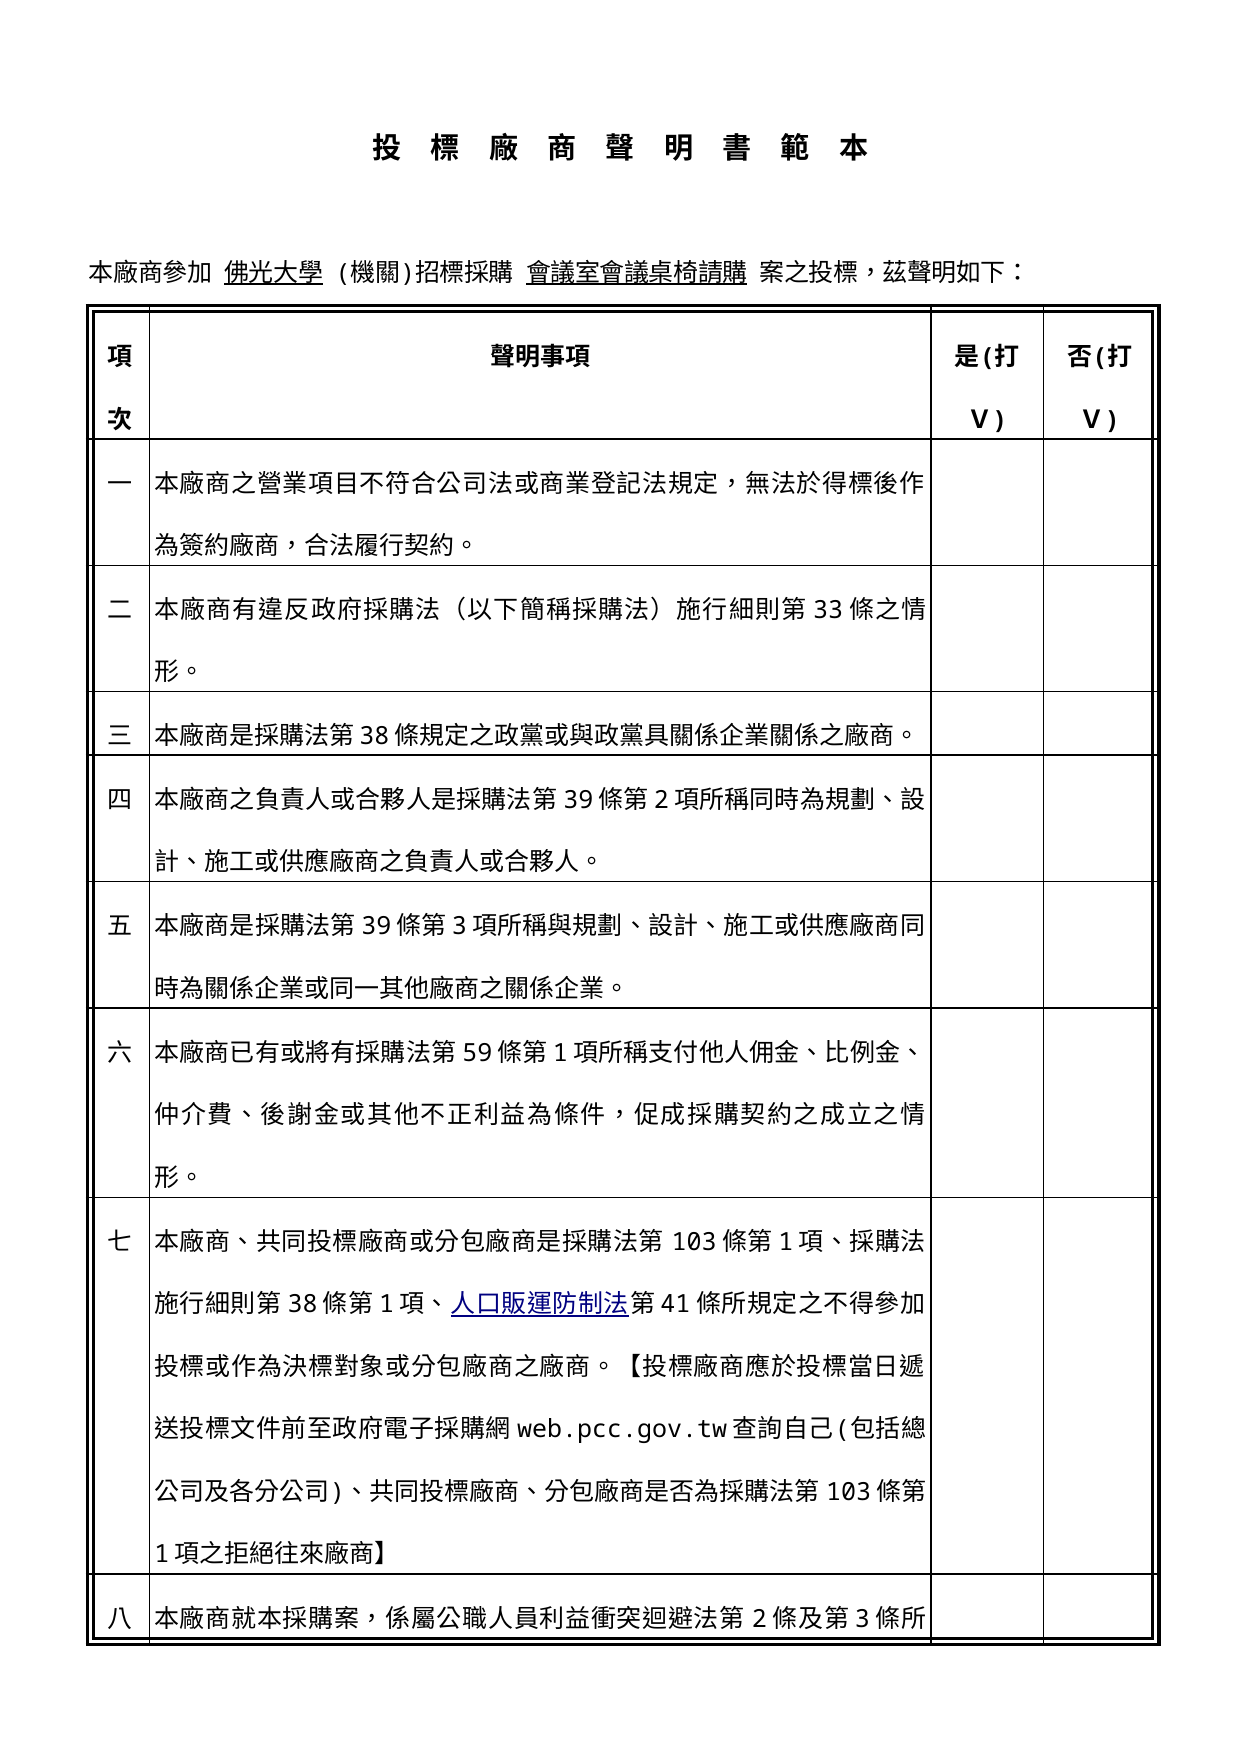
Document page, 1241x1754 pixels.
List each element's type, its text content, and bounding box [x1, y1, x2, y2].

table_cell [932, 882, 1043, 1007]
table_cell [932, 1198, 1043, 1573]
table_cell [932, 1009, 1043, 1196]
table_cell 本廠商是採購法第39條第3項所稱與規劃、設計、施工或供應廠商同時為關係企業或同一其他廠商之關係企業。 [150, 882, 930, 1007]
table_cell [1044, 756, 1151, 881]
table_cell 本廠商、共同投標廠商或分包廠商是採購法第103條第1項、採購法施行細則第38條第1項、人口販運防制法第41條所規定之不得參加投標或作為決標對象或分包廠商之廠商。【投標廠商應於投標當日遞送投標文件前至政府電子採購網web.pcc.gov.tw查詢自己(包括總公司及各分公司)、共同投標廠商、分包廠商是否為採購法第103條第1項之拒絕往來廠商】 [150, 1198, 930, 1573]
table_cell [1044, 1009, 1151, 1196]
table_cell 三 [95, 692, 149, 754]
table_cell 本廠商有違反政府採購法（以下簡稱採購法）施行細則第33條之情形。 [150, 566, 930, 691]
table_cell 本廠商就本採購案，係屬公職人員利益衝突迴避法第2條及第3條所 [150, 1575, 930, 1637]
table_cell [932, 440, 1043, 564]
table_cell 七 [95, 1198, 149, 1573]
table_cell 一 [95, 440, 149, 564]
table_cell 四 [95, 756, 149, 881]
table_cell [1044, 566, 1151, 691]
table_header 聲明事項 [150, 313, 930, 438]
table_cell 八 [95, 1575, 149, 1637]
text 本廠商參加 佛光大學 (機關)招標採購 會議室會議桌椅請購 案之投標，茲聲明如下： [89, 229, 1152, 291]
table_header 是(打Ｖ) [932, 313, 1043, 438]
table_header 項次 [90, 307, 149, 438]
table_cell 六 [95, 1009, 149, 1196]
table_cell [1044, 882, 1151, 1007]
table_cell 本廠商是採購法第38條規定之政黨或與政黨具關係企業關係之廠商。 [150, 692, 930, 754]
table_cell [932, 692, 1043, 754]
table_cell 五 [95, 882, 149, 1007]
table_cell [1044, 692, 1151, 754]
table_cell 本廠商之負責人或合夥人是採購法第39條第2項所稱同時為規劃、設計、施工或供應廠商之負責人或合夥人。 [150, 756, 930, 881]
table_cell 本廠商已有或將有採購法第59條第1項所稱支付他人佣金、比例金、仲介費、後謝金或其他不正利益為條件，促成採購契約之成立之情形。 [150, 1009, 930, 1196]
table_cell [1044, 1198, 1151, 1573]
table_cell 二 [95, 566, 149, 691]
table_cell [932, 1575, 1043, 1637]
table_cell [1044, 440, 1151, 564]
table_cell [932, 756, 1043, 881]
table_cell 本廠商之營業項目不符合公司法或商業登記法規定，無法於得標後作為簽約廠商，合法履行契約。 [150, 440, 930, 564]
text 投 標 廠 商 聲 明 書 範 本 [89, 104, 1152, 166]
table_cell [1044, 1575, 1151, 1637]
table_cell [932, 566, 1043, 691]
table_header 否(打Ｖ) [1044, 307, 1156, 438]
